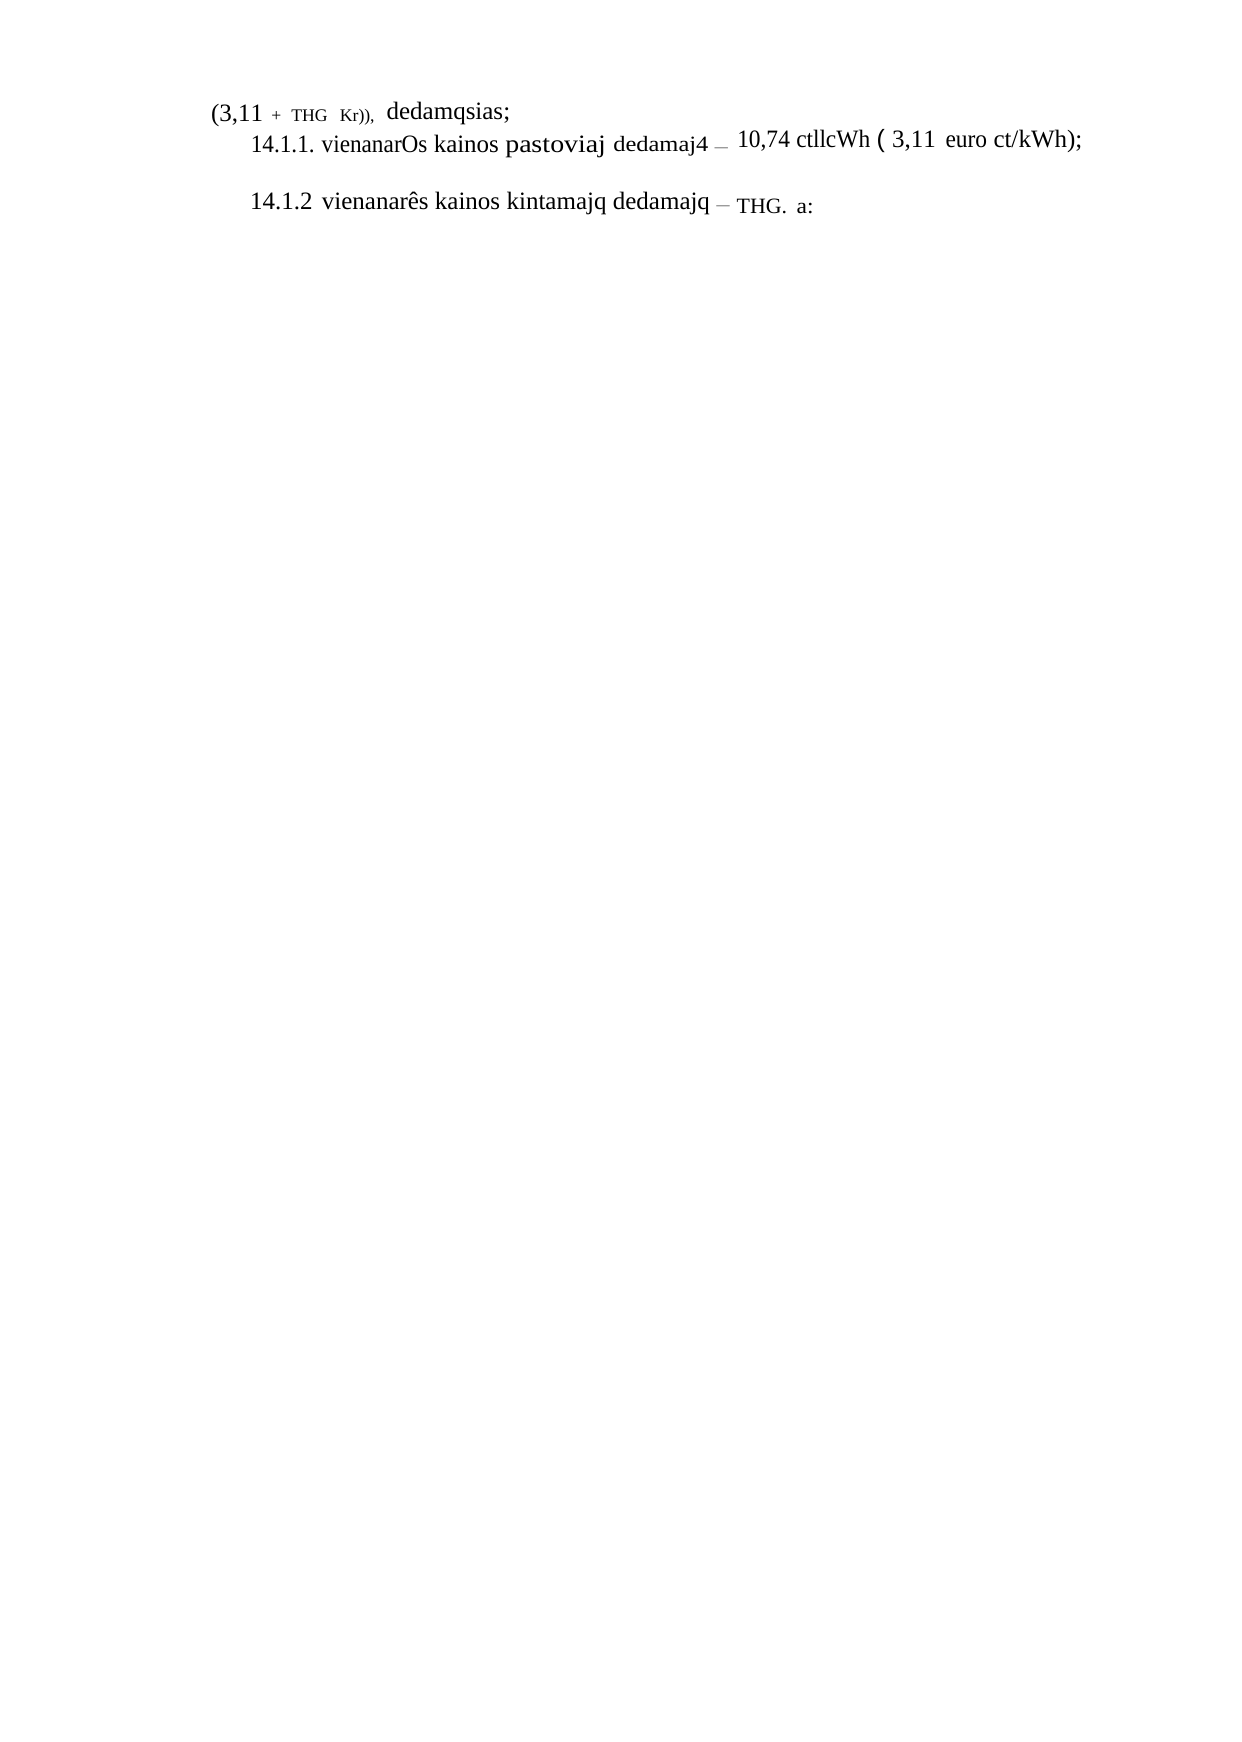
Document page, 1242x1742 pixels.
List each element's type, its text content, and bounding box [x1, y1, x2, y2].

text 14.1.2 vienanarês kainos kintamajq dedamajq — THG. a: [250, 186, 1223, 218]
text 14.1.1. vienanarOs kainos pastoviaj dedamaj4 — 10,74 ctllcWh ( 3,11 euro ct/kWh); [251, 127, 1223, 158]
text (3,11 + THG Kr)), dedamqsias; [211, 96, 1223, 127]
